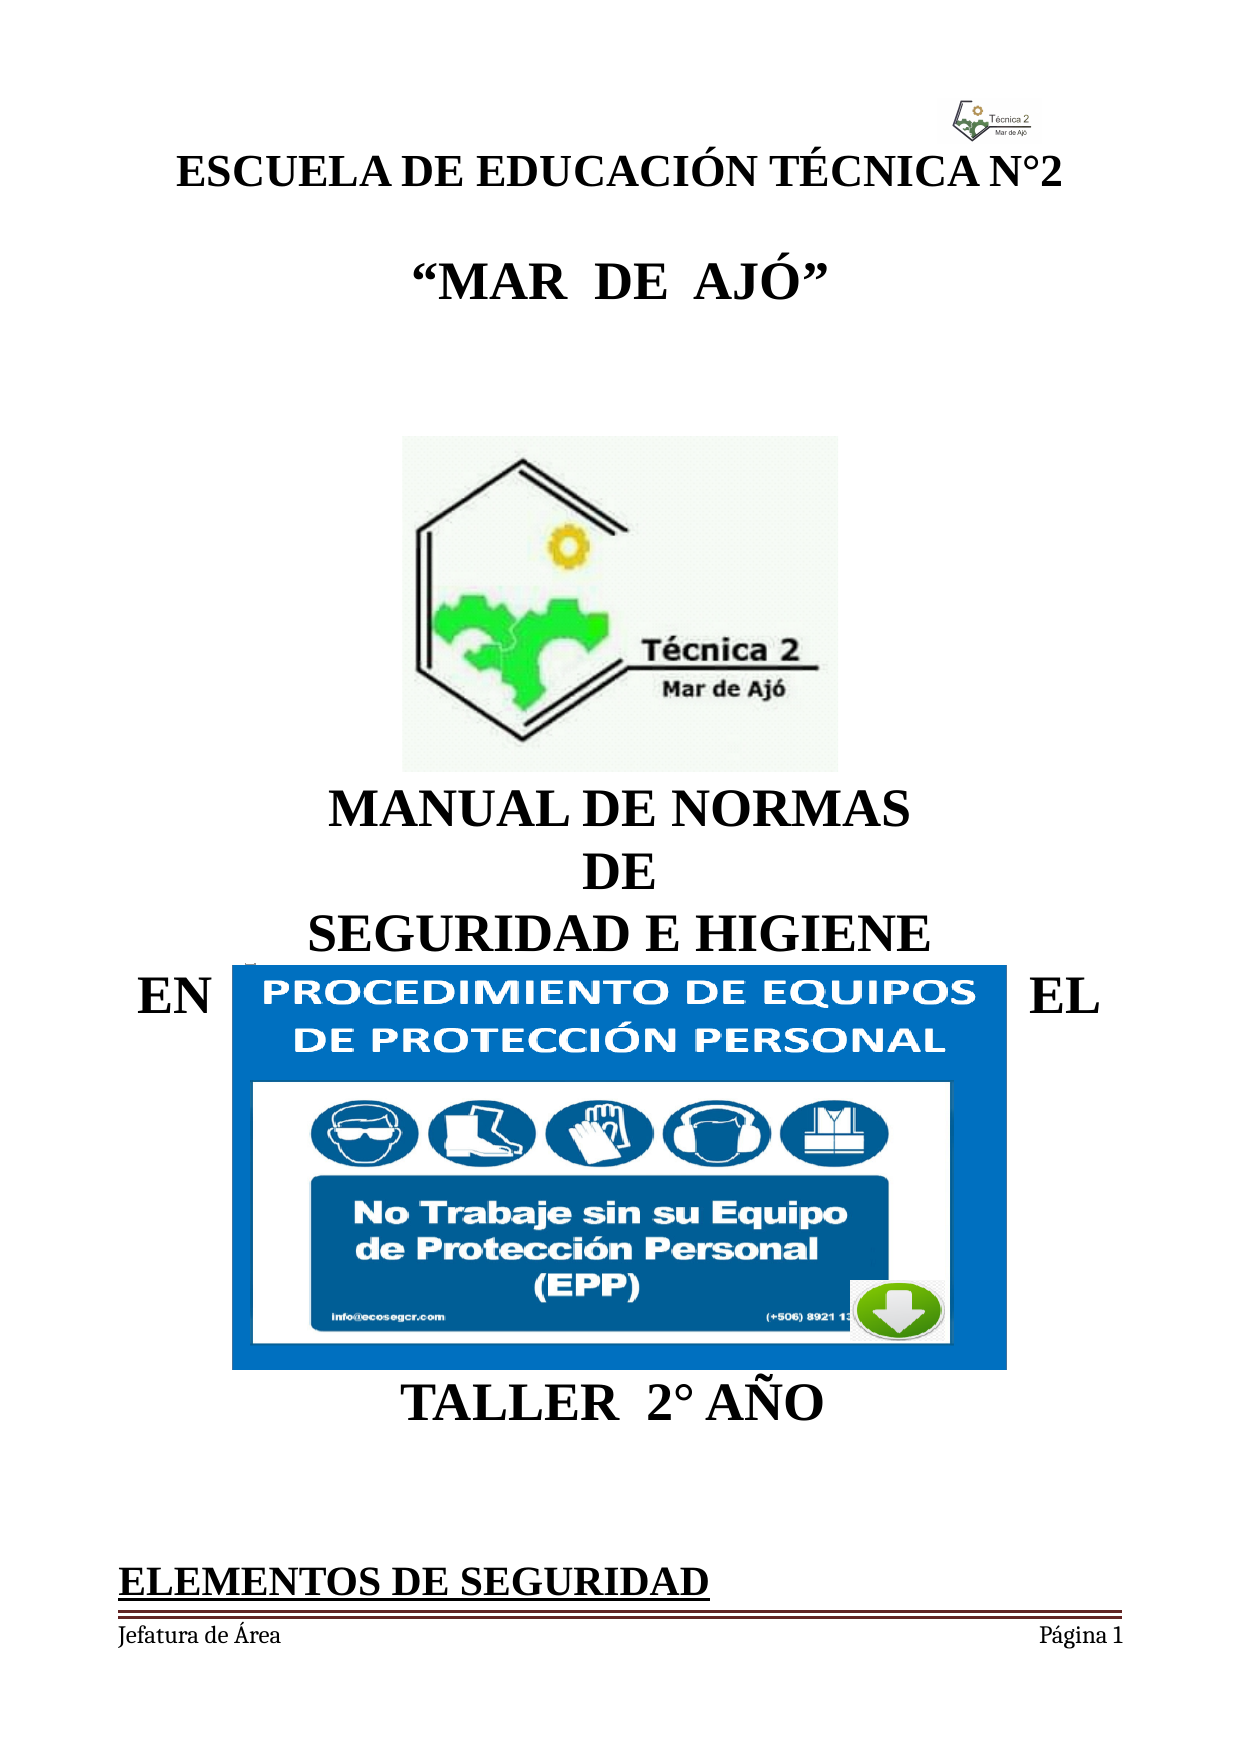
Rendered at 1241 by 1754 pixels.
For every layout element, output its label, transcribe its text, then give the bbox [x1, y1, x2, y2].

text MANUAL DE NORMAS [118, 776, 1122, 839]
text SEGURIDAD E HIGIENE [118, 901, 1122, 963]
text EN EL TALLER 2° AÑO [118, 963, 1122, 1432]
text DE [118, 839, 1122, 901]
text ESCUELA DE EDUCACIÓN TÉCNICA N°2 [118, 144, 1122, 197]
text “MAR DE AJÓ” [118, 249, 1122, 312]
text ELEMENTOS DE SEGURIDAD [118, 1557, 1122, 1605]
